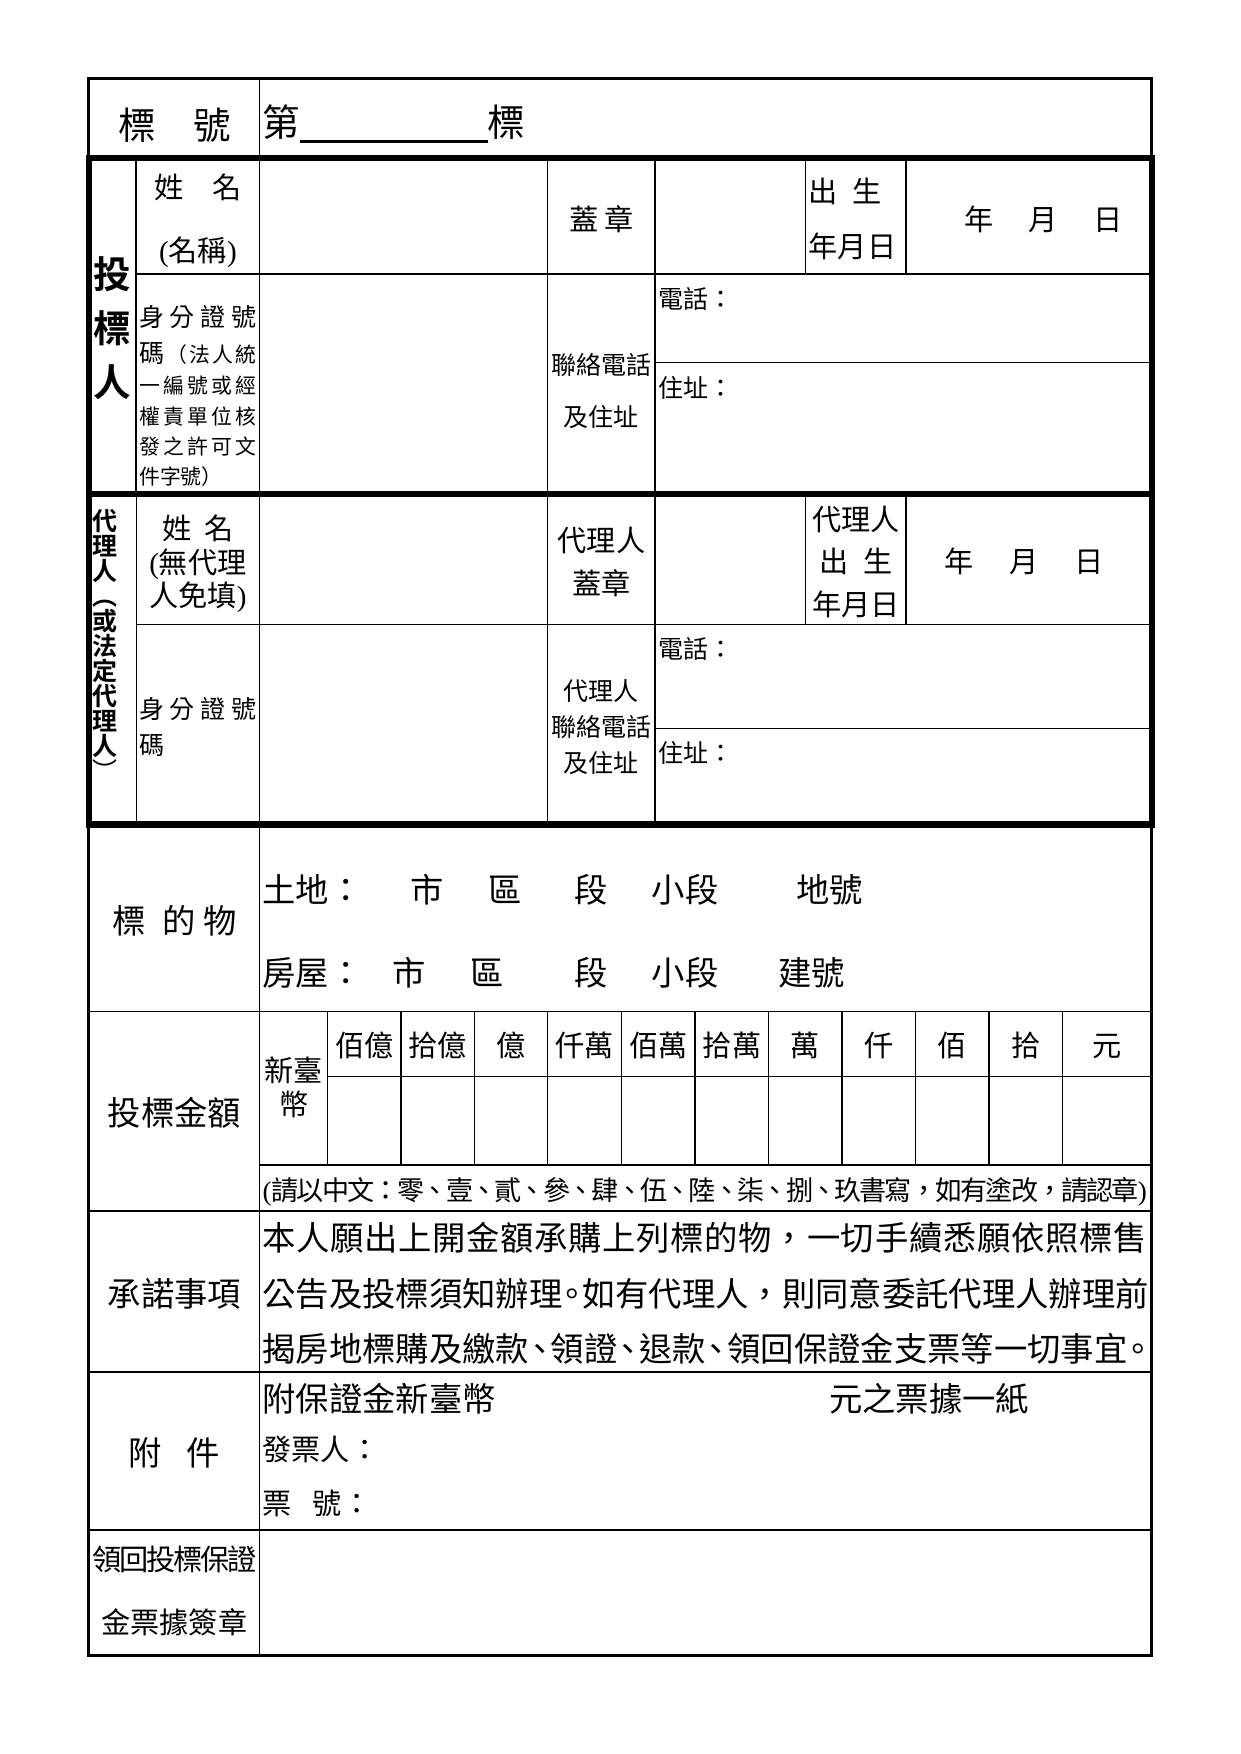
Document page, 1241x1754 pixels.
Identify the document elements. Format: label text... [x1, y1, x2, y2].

table_header 標 號 [90, 80, 259, 155]
table_cell 身分證號碼（法人統一編號或經權責單位核發之許可文件字號） [137, 275, 259, 491]
table_cell [916, 1077, 988, 1164]
table_cell 代理人 聯絡電話及住址 [548, 625, 654, 821]
table_cell 附 件 [90, 1373, 259, 1529]
table_cell 身分證號碼 [137, 625, 259, 821]
table_cell 標 的 物 [90, 828, 259, 1011]
table_cell 聯絡電話及住址 [548, 275, 654, 491]
table_cell [402, 1077, 474, 1164]
table_cell 姓 名(名稱) [137, 161, 259, 273]
table_cell 住址： [656, 729, 1149, 821]
table_cell 元 [1063, 1012, 1150, 1076]
table_cell [260, 1531, 1150, 1654]
table_cell 仟 [843, 1012, 915, 1076]
table_cell 仟萬 [548, 1012, 621, 1076]
table_cell 佰萬 [622, 1012, 694, 1076]
table_cell [656, 161, 805, 273]
table_cell 年 月 日 [907, 161, 1149, 273]
table_cell 拾億 [402, 1012, 474, 1076]
table_cell [656, 497, 805, 624]
table_cell [990, 1077, 1062, 1164]
table_cell 蓋 章 [548, 161, 654, 273]
table_cell [260, 497, 547, 624]
table_header 第 標 [260, 80, 1150, 155]
table_cell 領回投標保證金票據簽章 [90, 1531, 259, 1654]
table_cell [475, 1077, 547, 1164]
table_cell 佰億 [328, 1012, 400, 1076]
table_cell [260, 625, 547, 821]
table_cell [260, 275, 547, 491]
table_cell 出 生 年月日 [806, 161, 905, 273]
table_cell [548, 1077, 621, 1164]
table_cell 新臺幣 [260, 1012, 327, 1164]
table_cell [1063, 1077, 1150, 1164]
table_cell [696, 1077, 768, 1164]
table_cell 萬 [769, 1012, 841, 1076]
table_cell 年 月 日 [907, 497, 1149, 624]
table_cell 拾 [990, 1012, 1062, 1076]
table_cell 本人願出上開金額承購上列標的物，一切手續悉願依照標售公告及投標須知辦理。如有代理人，則同意委託代理人辦理前揭房地標購及繳款、領證、退款、領回保證金支票等一切事宜。 [260, 1212, 1150, 1371]
table_cell 代理人蓋章 [548, 497, 654, 624]
table_cell 附保證金新臺幣 元之票據一紙 發票人： 票 號： [260, 1373, 1150, 1529]
table_cell 拾萬 [696, 1012, 768, 1076]
table_cell (請以中文：零、壹、貳、參、肆、伍、陸、柒、捌、玖書寫，如有塗改，請認章) [260, 1166, 1150, 1210]
table_cell [622, 1077, 694, 1164]
table_cell 代理人（或法定代理人） [92, 497, 136, 821]
table_cell [328, 1077, 400, 1164]
table_cell [260, 161, 547, 273]
table_cell 佰 [916, 1012, 988, 1076]
table_cell [843, 1077, 915, 1164]
table_cell 電話： [656, 275, 1149, 362]
table_cell [769, 1077, 841, 1164]
table_cell 億 [475, 1012, 547, 1076]
table_cell 承諾事項 [90, 1212, 259, 1371]
table_cell 土地： 市 區 段 小段 地號 房屋： 市 區 段 小段 建號 [260, 828, 1150, 1011]
table_cell 投 標 人 [92, 161, 135, 491]
table_cell 住址： [656, 363, 1149, 491]
table_cell 電話： [656, 625, 1149, 728]
table_cell 代理人出 生年月日 [806, 497, 905, 624]
table_cell 投標金額 [90, 1012, 259, 1210]
table_cell 姓 名 (無代理人免填) [137, 497, 259, 624]
